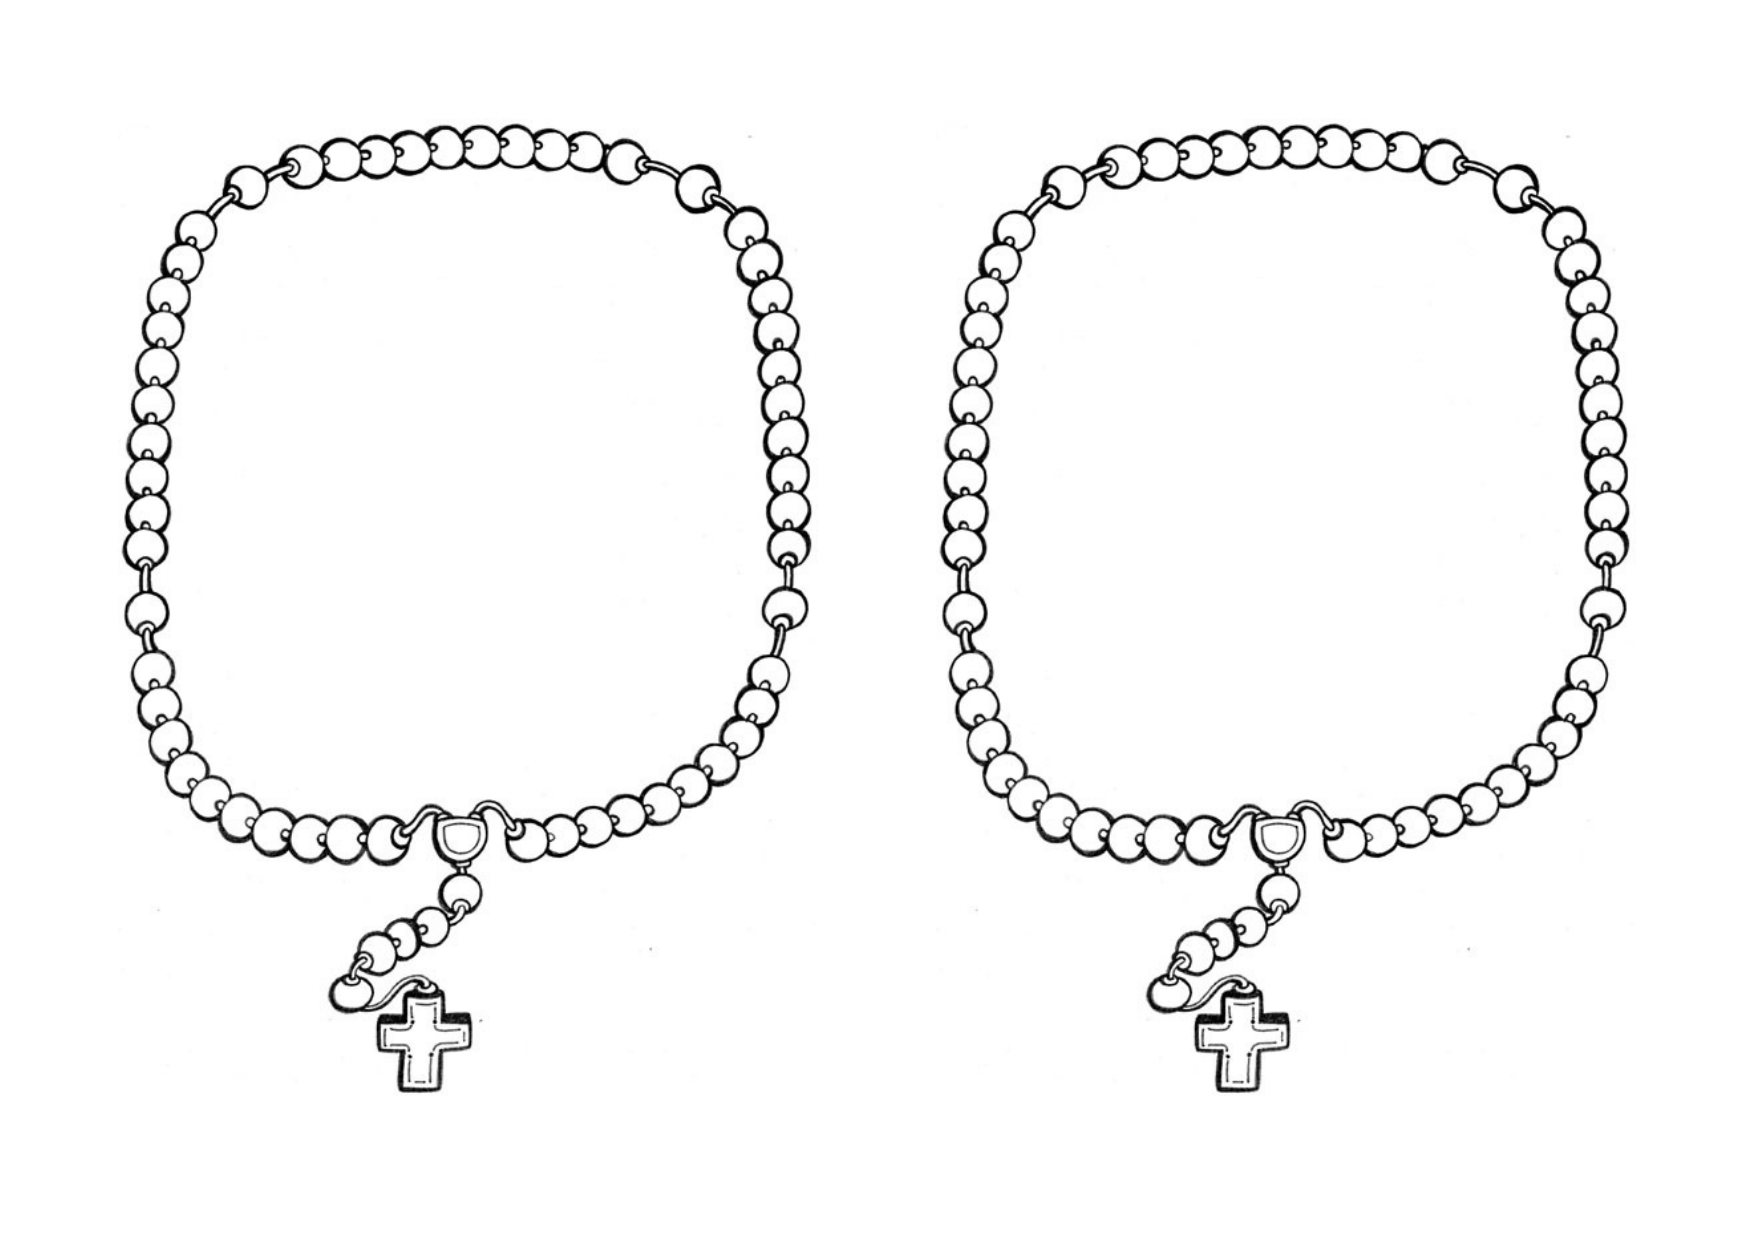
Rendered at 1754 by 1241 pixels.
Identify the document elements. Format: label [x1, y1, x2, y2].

picture [118, 118, 818, 1097]
picture [936, 118, 1636, 1097]
